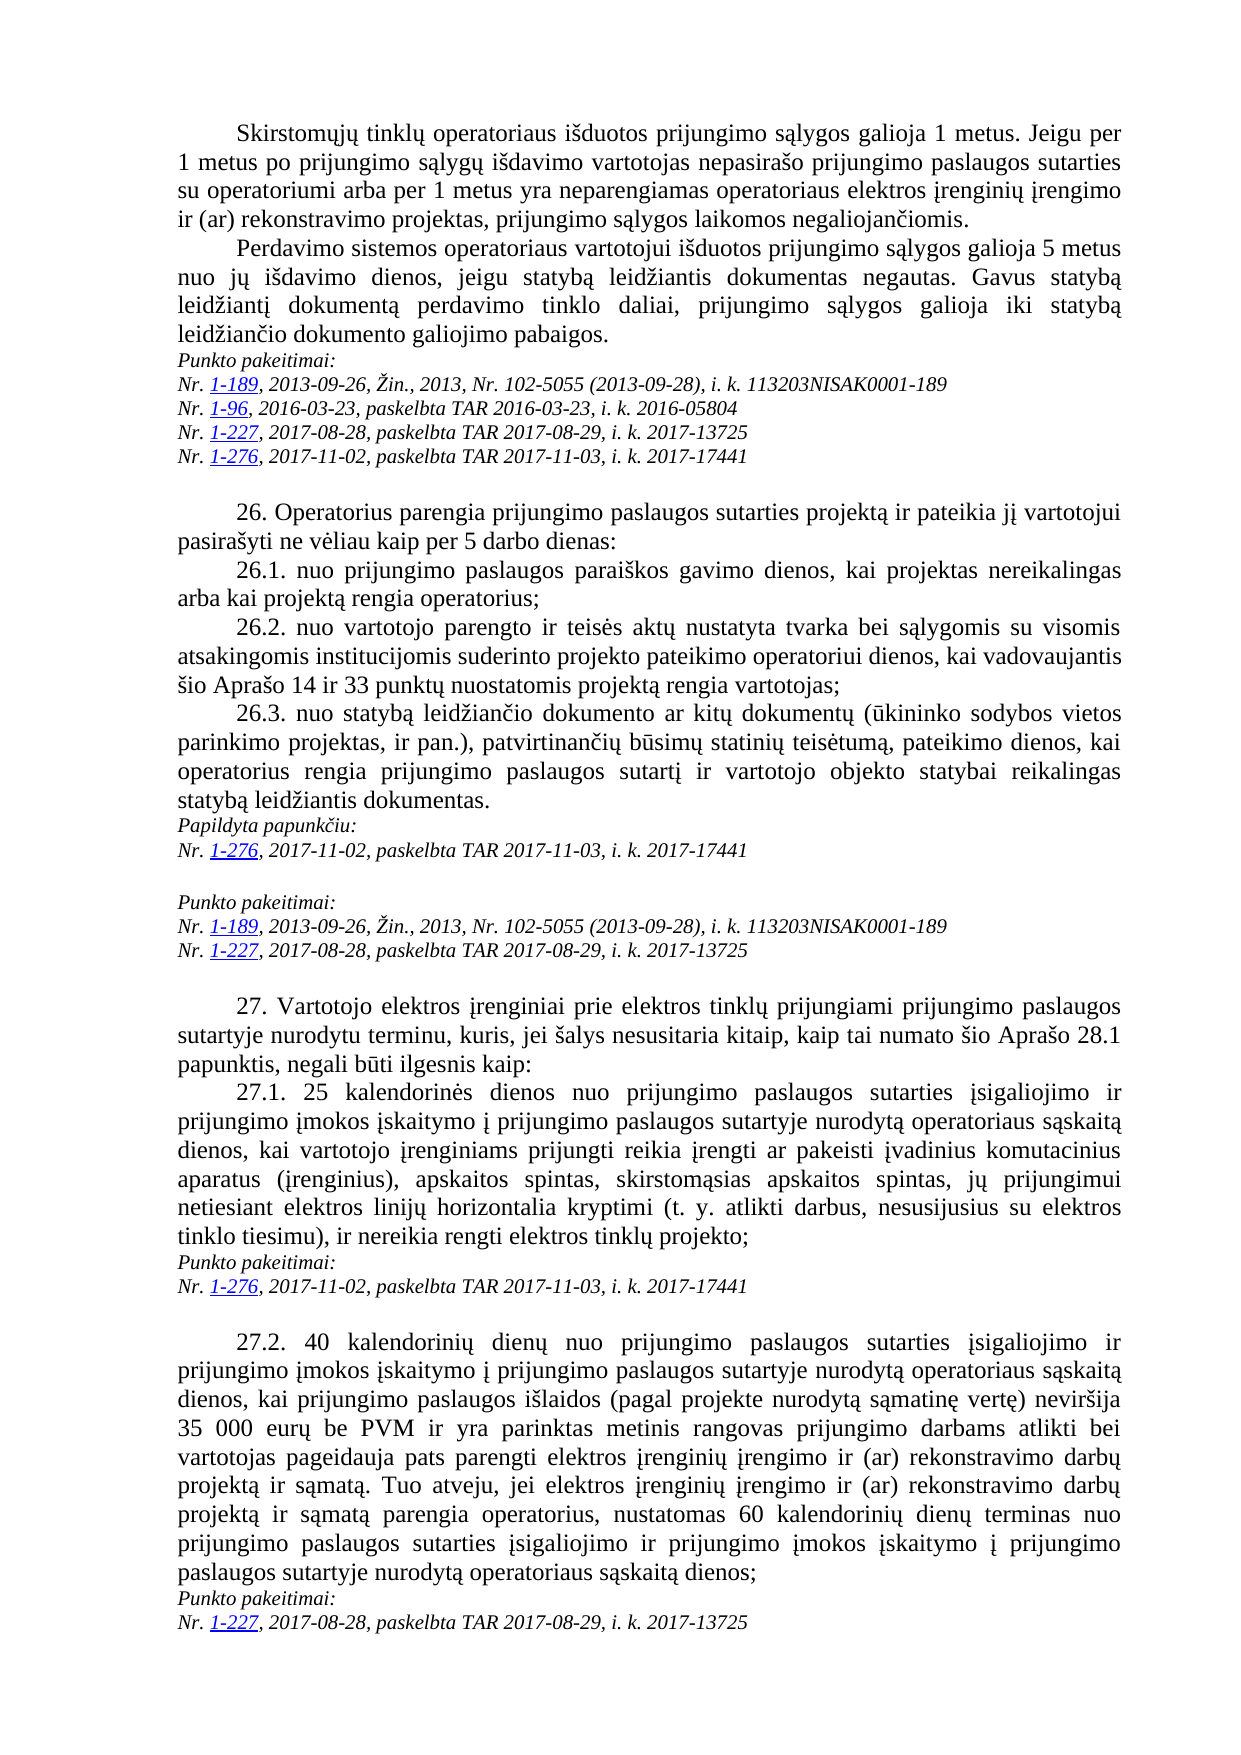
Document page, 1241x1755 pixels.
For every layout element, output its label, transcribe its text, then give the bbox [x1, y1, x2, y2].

text Nr. 1-276, 2017-11-02, paskelbta TAR 2017-11-03, i. k. 2017-17441 [177, 444, 1122, 468]
text Punkto pakeitimai: [177, 1250, 1122, 1274]
text Nr. 1-227, 2017-08-28, paskelbta TAR 2017-08-29, i. k. 2017-13725 [177, 420, 1122, 444]
text 27.2. 40 kalendorinių dienų nuo prijungimo paslaugos sutarties įsigaliojimo ir prijungimo įmokos įskaitymo į prijungimo paslaugos sutartyje nurodytą operatoriaus sąskaitą dienos, kai prijungimo paslaugos išlaidos (pagal projekte nurodytą sąmatinę vertę) neviršija 35 000 eurų be PVM ir yra parinktas metinis rangovas prijungimo darbams atlikti bei vartotojas pageidauja pats parengti elektros įrenginių įrengimo ir (ar) rekonstravimo darbų projektą ir sąmatą. Tuo atveju, jei elektros įrenginių įrengimo ir (ar) rekonstravimo darbų projektą ir sąmatą parengia operatorius, nustatomas 60 kalendorinių dienų terminas nuo prijungimo paslaugos sutarties įsigaliojimo ir prijungimo įmokos įskaitymo į prijungimo paslaugos sutartyje nurodytą operatoriaus sąskaitą dienos; [177, 1327, 1122, 1586]
text Papildyta papunkčiu: [177, 813, 1122, 837]
text Punkto pakeitimai: [177, 890, 1122, 914]
text 26. Operatorius parengia prijungimo paslaugos sutarties projektą ir pateikia jį vartotojui pasirašyti ne vėliau kaip per 5 darbo dienas: [177, 497, 1122, 555]
text Nr. 1-96, 2016-03-23, paskelbta TAR 2016-03-23, i. k. 2016-05804 [177, 396, 1122, 420]
text Punkto pakeitimai: [177, 348, 1122, 372]
text Nr. 1-189, 2013-09-26, Žin., 2013, Nr. 102-5055 (2013-09-28), i. k. 113203NISAK0001-189 [177, 914, 1122, 938]
text 27. Vartotojo elektros įrenginiai prie elektros tinklų prijungiami prijungimo paslaugos sutartyje nurodytu terminu, kuris, jei šalys nesusitaria kitaip, kaip tai numato šio Aprašo 28.1 papunktis, negali būti ilgesnis kaip: [177, 991, 1122, 1077]
text Nr. 1-276, 2017-11-02, paskelbta TAR 2017-11-03, i. k. 2017-17441 [177, 1274, 1122, 1298]
text Nr. 1-227, 2017-08-28, paskelbta TAR 2017-08-29, i. k. 2017-13725 [177, 1610, 1122, 1634]
text Nr. 1-227, 2017-08-28, paskelbta TAR 2017-08-29, i. k. 2017-13725 [177, 938, 1122, 962]
text 27.1. 25 kalendorinės dienos nuo prijungimo paslaugos sutarties įsigaliojimo ir prijungimo įmokos įskaitymo į prijungimo paslaugos sutartyje nurodytą operatoriaus sąskaitą dienos, kai vartotojo įrenginiams prijungti reikia įrengti ar pakeisti įvadinius komutacinius aparatus (įrenginius), apskaitos spintas, skirstomąsias apskaitos spintas, jų prijungimui netiesiant elektros linijų horizontalia kryptimi (t. y. atlikti darbus, nesusijusius su elektros tinklo tiesimu), ir nereikia rengti elektros tinklų projekto; [177, 1077, 1122, 1250]
text 26.3. nuo statybą leidžiančio dokumento ar kitų dokumentų (ūkininko sodybos vietos parinkimo projektas, ir pan.), patvirtinančių būsimų statinių teisėtumą, pateikimo dienos, kai operatorius rengia prijungimo paslaugos sutartį ir vartotojo objekto statybai reikalingas statybą leidžiantis dokumentas. [177, 698, 1122, 813]
text Punkto pakeitimai: [177, 1586, 1122, 1610]
text 26.2. nuo vartotojo parengto ir teisės aktų nustatyta tvarka bei sąlygomis su visomis atsakingomis institucijomis suderinto projekto pateikimo operatoriui dienos, kai vadovaujantis šio Aprašo 14 ir 33 punktų nuostatomis projektą rengia vartotojas; [177, 612, 1122, 698]
text 26.1. nuo prijungimo paslaugos paraiškos gavimo dienos, kai projektas nereikalingas arba kai projektą rengia operatorius; [177, 555, 1122, 612]
text Nr. 1-276, 2017-11-02, paskelbta TAR 2017-11-03, i. k. 2017-17441 [177, 837, 1122, 862]
text Perdavimo sistemos operatoriaus vartotojui išduotos prijungimo sąlygos galioja 5 metus nuo jų išdavimo dienos, jeigu statybą leidžiantis dokumentas negautas. Gavus statybą leidžiantį dokumentą perdavimo tinklo daliai, prijungimo sąlygos galioja iki statybą leidžiančio dokumento galiojimo pabaigos. [177, 233, 1122, 348]
text Skirstomųjų tinklų operatoriaus išduotos prijungimo sąlygos galioja 1 metus. Jeigu per 1 metus po prijungimo sąlygų išdavimo vartotojas nepasirašo prijungimo paslaugos sutarties su operatoriumi arba per 1 metus yra neparengiamas operatoriaus elektros įrenginių įrengimo ir (ar) rekonstravimo projektas, prijungimo sąlygos laikomos negaliojančiomis. [177, 118, 1122, 233]
text Nr. 1-189, 2013-09-26, Žin., 2013, Nr. 102-5055 (2013-09-28), i. k. 113203NISAK0001-189 [177, 372, 1122, 396]
